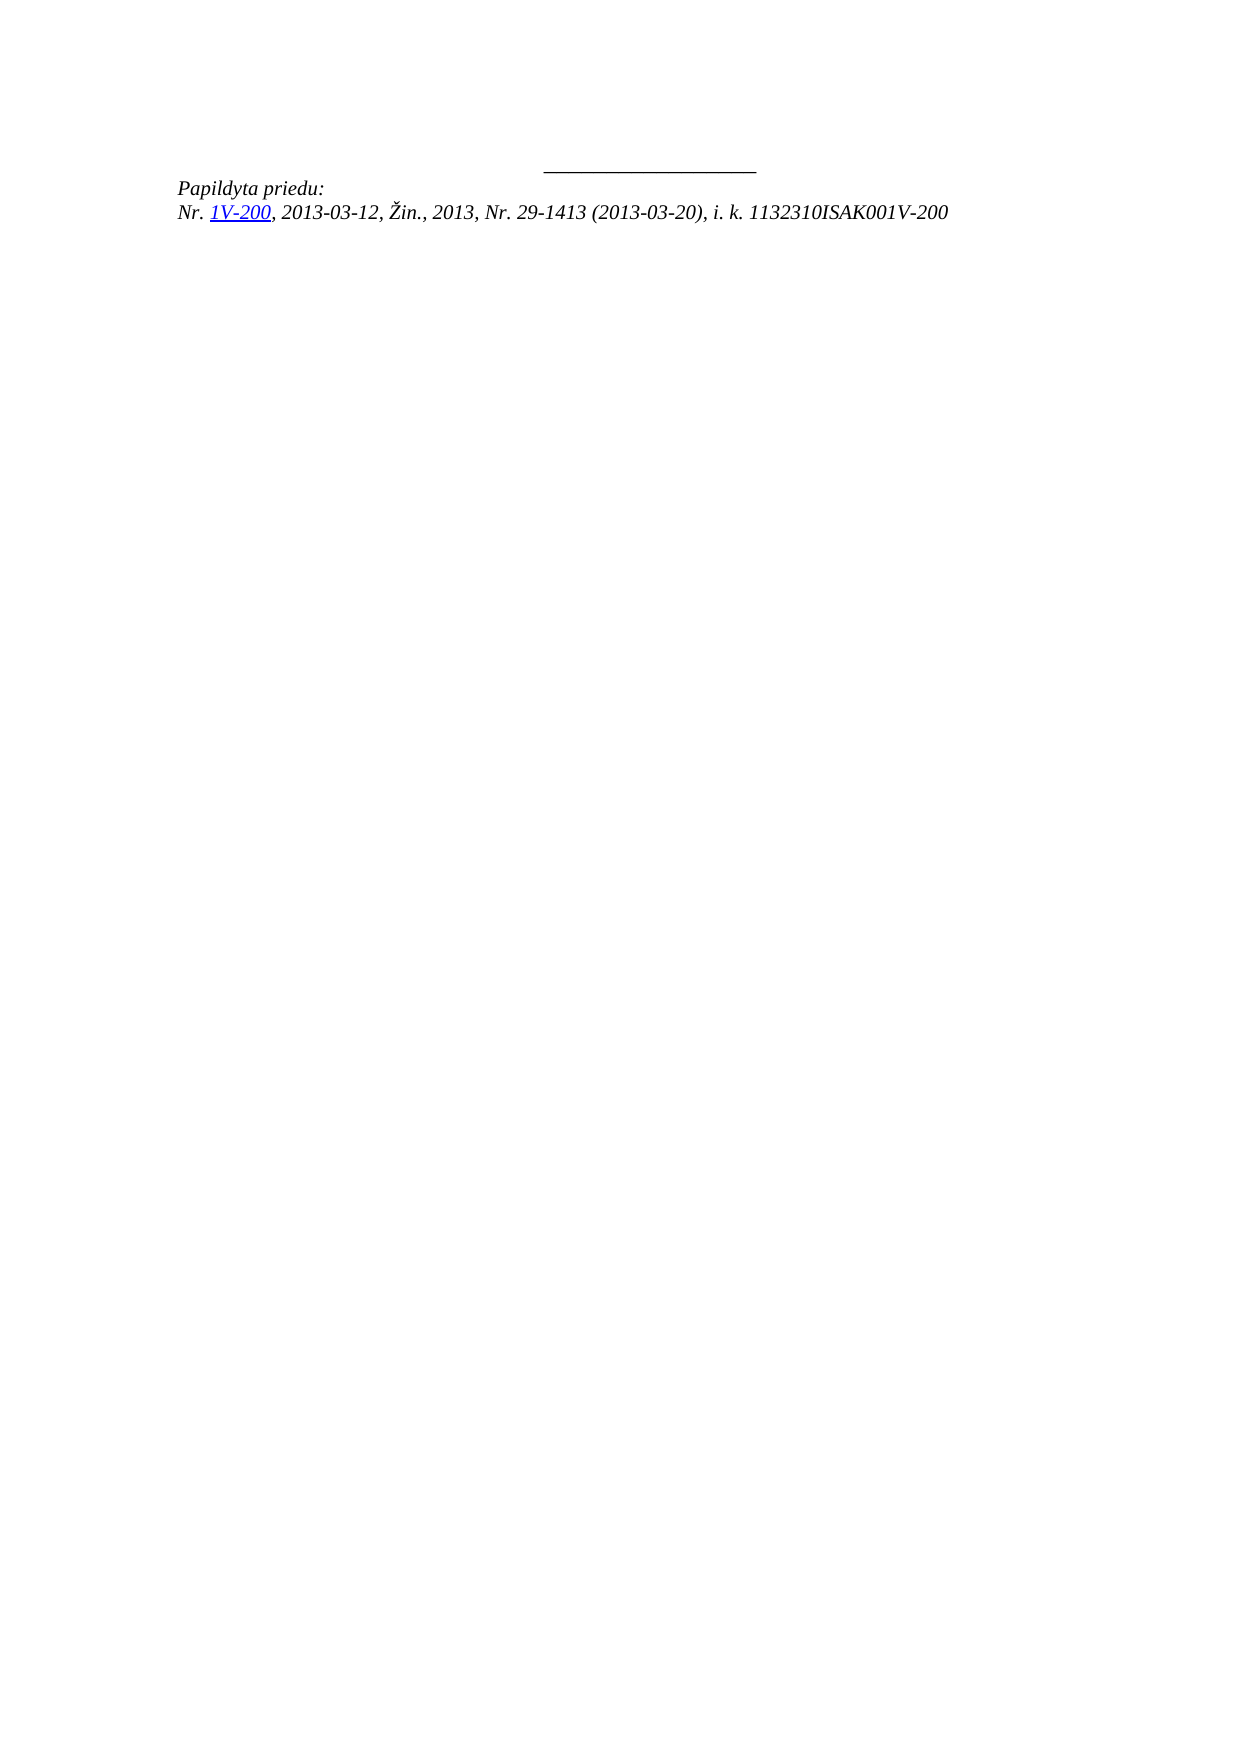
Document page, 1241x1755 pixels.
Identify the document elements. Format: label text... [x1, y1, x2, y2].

text _________________ [177, 147, 1122, 176]
text Nr. 1V-200, 2013-03-12, Žin., 2013, Nr. 29-1413 (2013-03-20), i. k. 1132310ISAK001V-200 [177, 200, 1122, 224]
text Papildyta priedu: [177, 176, 1122, 200]
